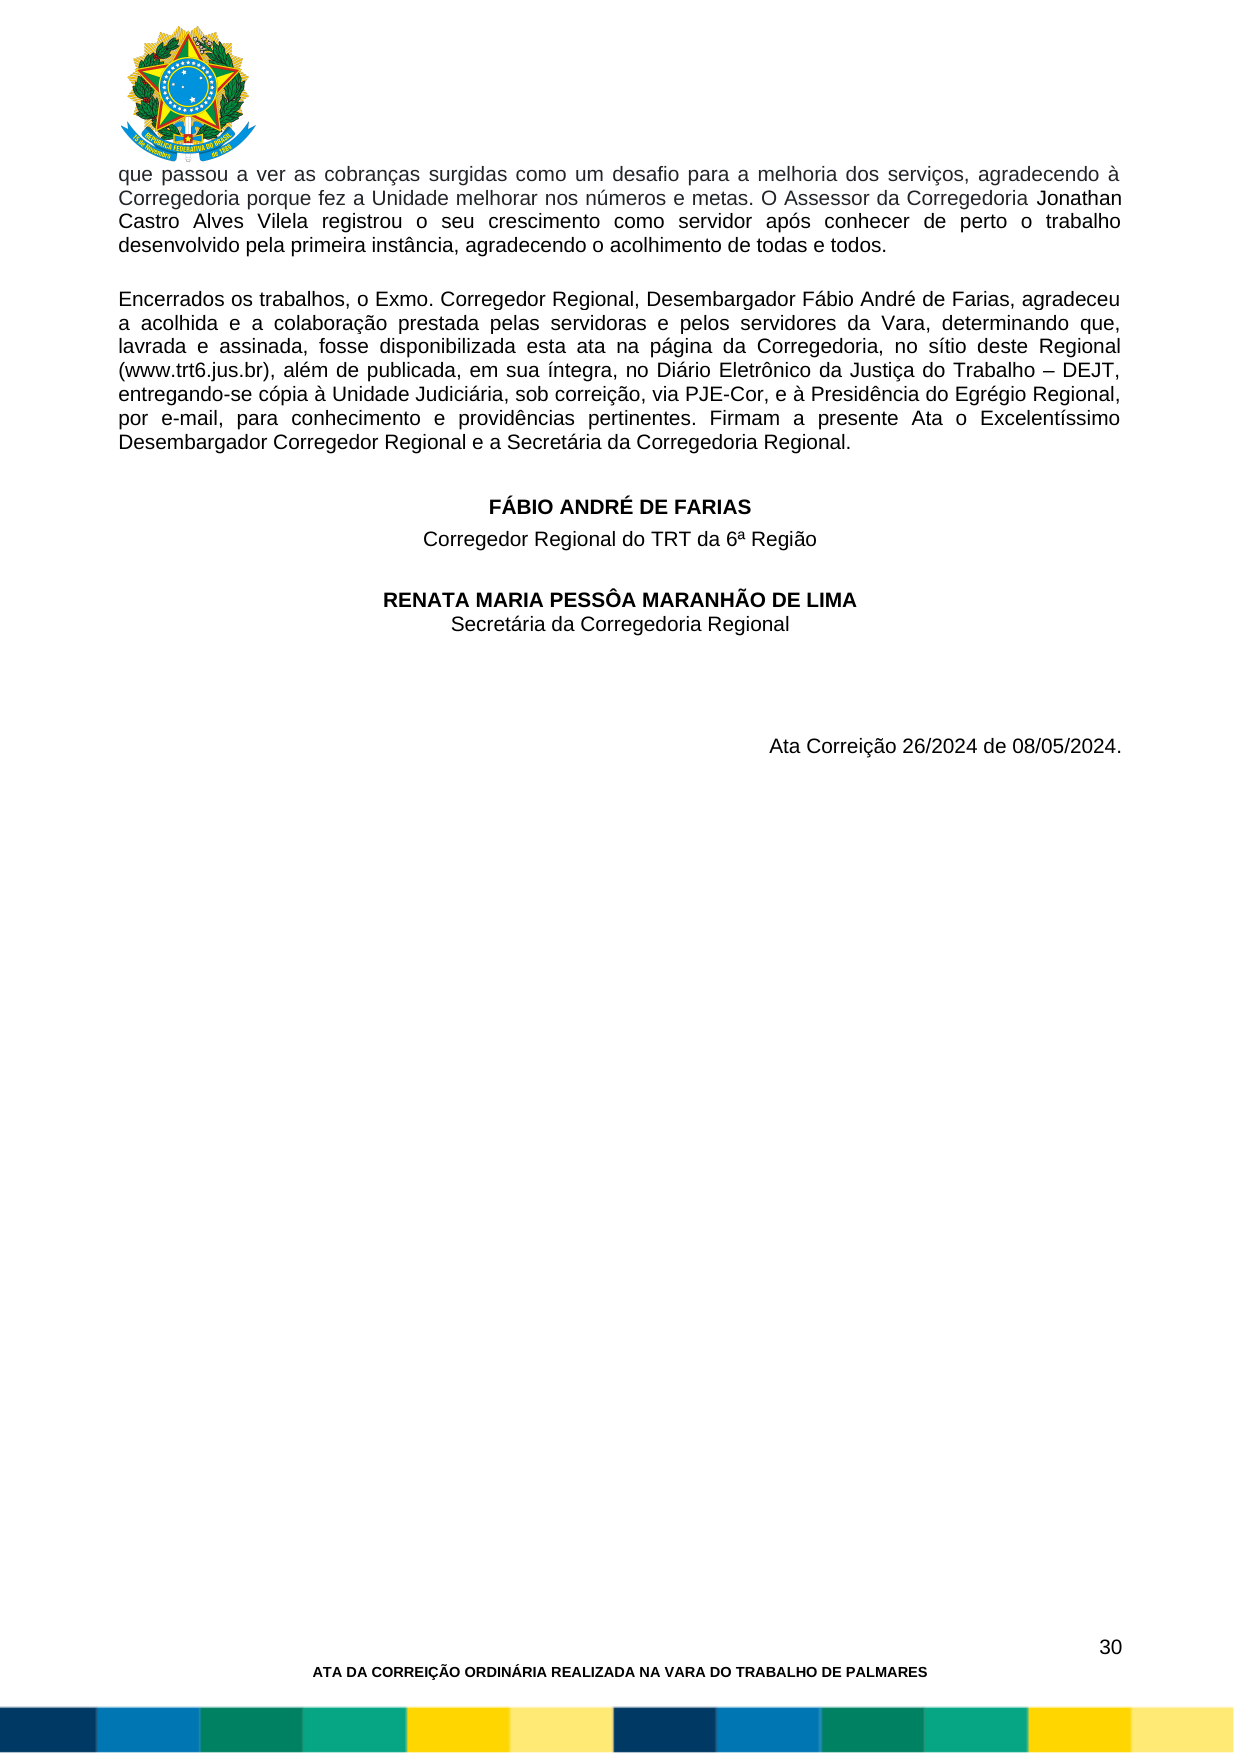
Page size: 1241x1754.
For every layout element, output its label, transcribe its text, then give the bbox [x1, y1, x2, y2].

text Encerrados os trabalhos, o Exmo. Corregedor Regional, Desembargador Fábio André de Farias, agradeceu a acolhida e a colaboração prestada pelas servidoras e pelos servidores da Vara, determinando que, lavrada e assinada, fosse disponibilizada esta ata na página da Corregedoria, no sítio deste Regional (www.trt6.jus.br), além de publicada, em sua íntegra, no Diário Eletrônico da Justiça do Trabalho – DEJT, entregando-se cópia à Unidade Judiciária, sob correição, via PJE-Cor, e à Presidência do Egrégio Regional, por e-mail, para conhecimento e providências pertinentes. Firmam a presente Ata o Excelentíssimo Desembargador Corregedor Regional e a Secretária da Corregedoria Regional. [118, 286, 1122, 454]
text Ata Correição 26/2024 de 08/05/2024. [118, 734, 1122, 758]
text Secretária da Corregedoria Regional [118, 611, 1122, 635]
text que passou a ver as cobranças surgidas como um desafio para a melhoria dos serviços, agradecendo à Corregedoria porque fez a Unidade melhorar nos números e metas. O Assessor da Corregedoria Jonathan Castro Alves Vilela registrou o seu crescimento como servidor após conhecer de perto o trabalho desenvolvido pela primeira instância, agradecendo o acolhimento de todas e todos. [118, 115, 1122, 257]
text RENATA MARIA PESSÔA MARANHÃO DE LIMA [118, 587, 1122, 611]
text FÁBIO ANDRÉ DE FARIAS [118, 495, 1122, 519]
text Corregedor Regional do TRT da 6ª Região [118, 527, 1122, 551]
